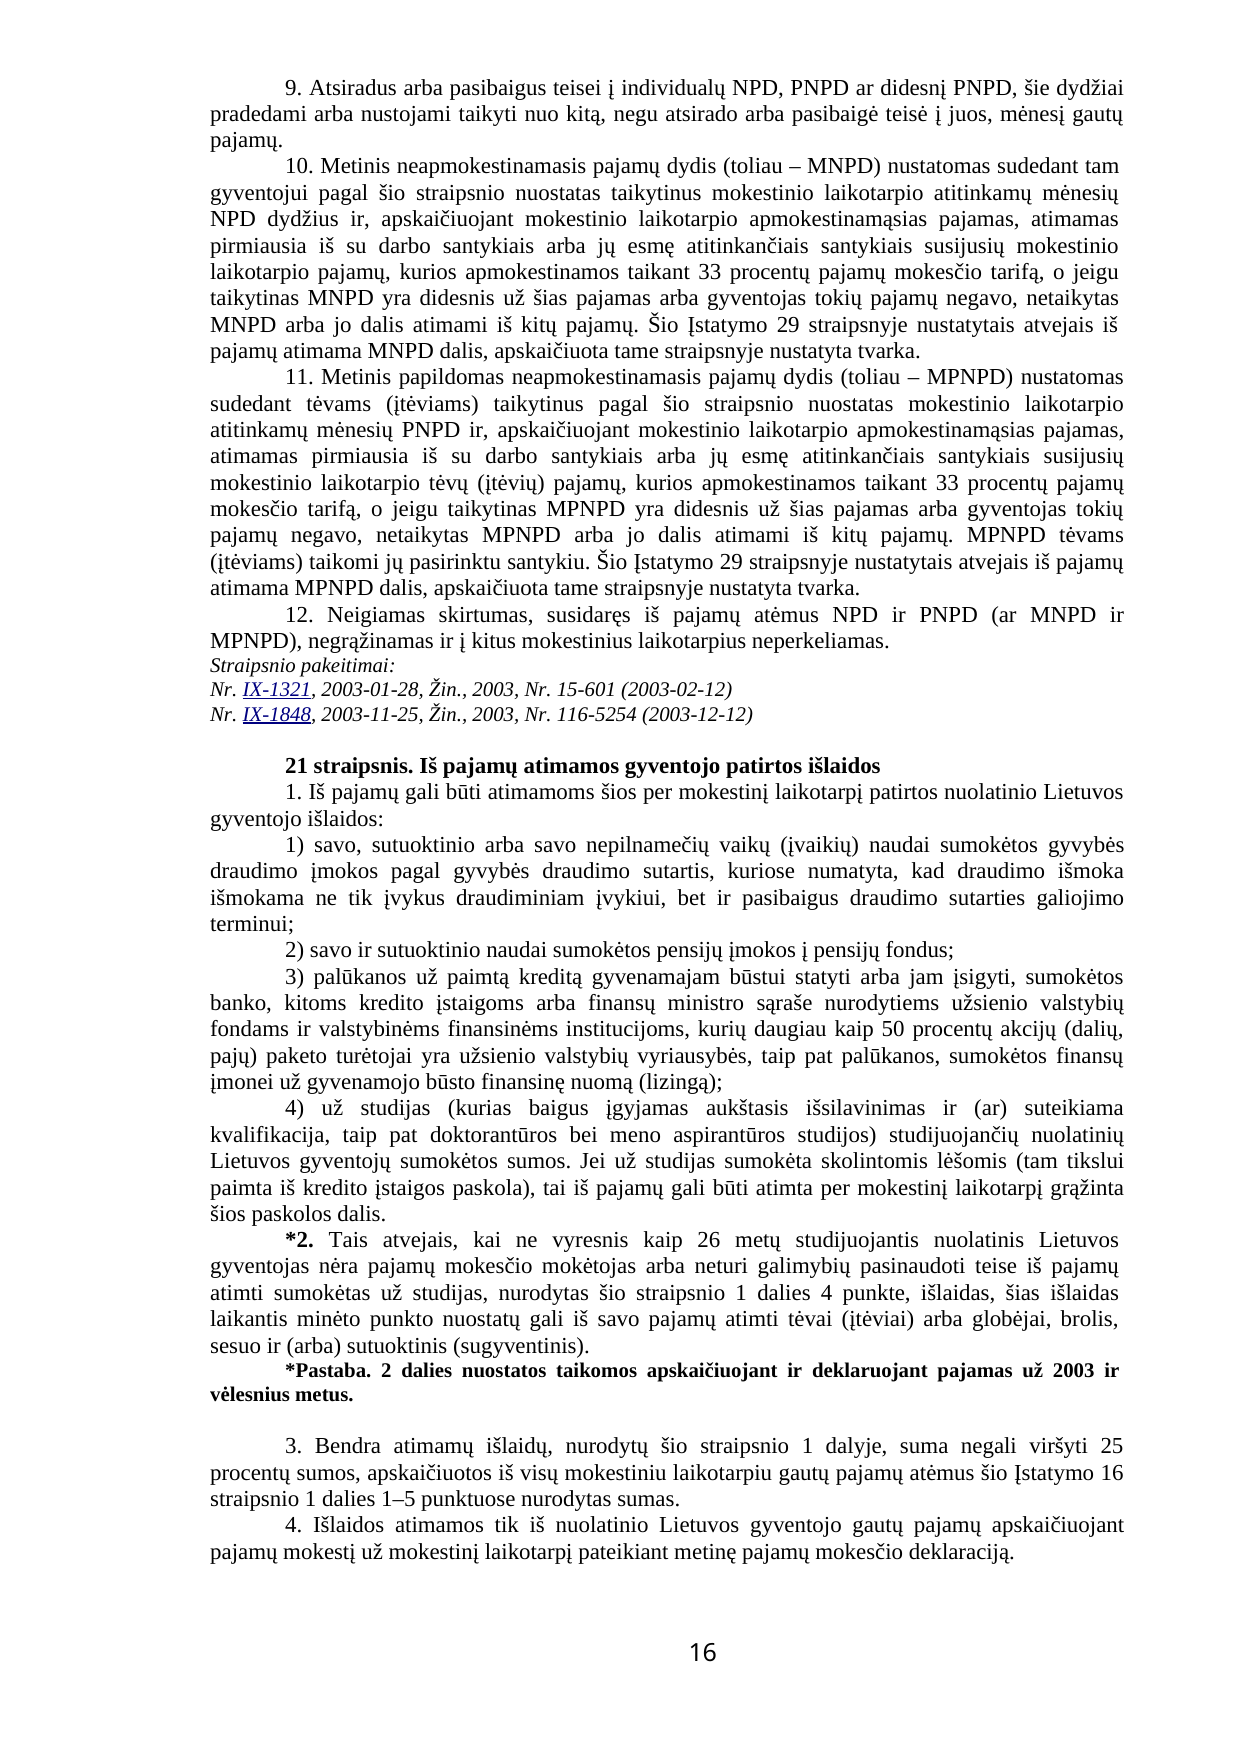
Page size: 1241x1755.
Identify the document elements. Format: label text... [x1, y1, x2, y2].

text 4) už studijas (kurias baigus įgyjamas aukštasis išsilavinimas ir (ar) suteikiama kvalifikacija, taip pat doktorantūros bei meno aspirantūros studijos) studijuojančių nuolatinių Lietuvos gyventojų sumokėtos sumos. Jei už studijas sumokėta skolintomis lėšomis (tam tikslui paimta iš kredito įstaigos paskola), tai iš pajamų gali būti atimta per mokestinį laikotarpį grąžinta šios paskolos dalis. [210, 1094, 1126, 1226]
text 4. Išlaidos atimamos tik iš nuolatinio Lietuvos gyventojo gautų pajamų apskaičiuojant pajamų mokestį už mokestinį laikotarpį pateikiant metinę pajamų mokesčio deklaraciją. [210, 1512, 1126, 1564]
text 21 straipsnis. Iš pajamų atimamos gyventojo patirtos išlaidos [210, 752, 1126, 778]
text 3. Bendra atimamų išlaidų, nurodytų šio straipsnio 1 dalyje, suma negali viršyti 25 procentų sumos, apskaičiuotos iš visų mokestiniu laikotarpiu gautų pajamų atėmus šio Įstatymo 16 straipsnio 1 dalies 1–5 punktuose nurodytas sumas. [210, 1432, 1126, 1512]
text Nr. IX-1848, 2003-11-25, Žin., 2003, Nr. 116-5254 (2003-12-12) [210, 701, 1120, 726]
text *Pastaba. 2 dalies nuostatos taikomos apskaičiuojant ir deklaruojant pajamas už 2003 ir vėlesnius metus. [210, 1358, 1120, 1406]
text 1. Iš pajamų gali būti atimamoms šios per mokestinį laikotarpį patirtos nuolatinio Lietuvos gyventojo išlaidos: [210, 778, 1126, 831]
text 1) savo, sutuoktinio arba savo nepilnamečių vaikų (įvaikių) naudai sumokėtos gyvybės draudimo įmokos pagal gyvybės draudimo sutartis, kuriose numatyta, kad draudimo išmoka išmokama ne tik įvykus draudiminiam įvykiui, bet ir pasibaigus draudimo sutarties galiojimo terminui; [210, 831, 1126, 936]
text 10. Metinis neapmokestinamasis pajamų dydis (toliau – MNPD) nustatomas sudedant tam gyventojui pagal šio straipsnio nuostatas taikytinus mokestinio laikotarpio atitinkamų mėnesių NPD dydžius ir, apskaičiuojant mokestinio laikotarpio apmokestinamąsias pajamas, atimamas pirmiausia iš su darbo santykiais arba jų esmę atitinkančiais santykiais susijusių mokestinio laikotarpio pajamų, kurios apmokestinamos taikant 33 procentų pajamų mokesčio tarifą, o jeigu taikytinas MNPD yra didesnis už šias pajamas arba gyventojas tokių pajamų negavo, netaikytas MNPD arba jo dalis atimami iš kitų pajamų. Šio Įstatymo 29 straipsnyje nustatytais atvejais iš pajamų atimama MNPD dalis, apskaičiuota tame straipsnyje nustatyta tvarka. [210, 153, 1120, 363]
text Straipsnio pakeitimai: [210, 653, 1126, 677]
text 2) savo ir sutuoktinio naudai sumokėtos pensijų įmokos į pensijų fondus; [210, 936, 1126, 963]
text 12. Neigiamas skirtumas, susidaręs iš pajamų atėmus NPD ir PNPD (ar MNPD ir MPNPD), negrąžinamas ir į kitus mokestinius laikotarpius neperkeliamas. [210, 601, 1126, 653]
text Nr. IX-1321, 2003-01-28, Žin., 2003, Nr. 15-601 (2003-02-12) [210, 677, 1120, 701]
text 3) palūkanos už paimtą kreditą gyvenamajam būstui statyti arba jam įsigyti, sumokėtos banko, kitoms kredito įstaigoms arba finansų ministro sąraše nurodytiems užsienio valstybių fondams ir valstybinėms finansinėms institucijoms, kurių daugiau kaip 50 procentų akcijų (dalių, pajų) paketo turėtojai yra užsienio valstybių vyriausybės, taip pat palūkanos, sumokėtos finansų įmonei už gyvenamojo būsto finansinę nuomą (lizingą); [210, 963, 1126, 1094]
text 11. Metinis papildomas neapmokestinamasis pajamų dydis (toliau – MPNPD) nustatomas sudedant tėvams (įtėviams) taikytinus pagal šio straipsnio nuostatas mokestinio laikotarpio atitinkamų mėnesių PNPD ir, apskaičiuojant mokestinio laikotarpio apmokestinamąsias pajamas, atimamas pirmiausia iš su darbo santykiais arba jų esmę atitinkančiais santykiais susijusių mokestinio laikotarpio tėvų (įtėvių) pajamų, kurios apmokestinamos taikant 33 procentų pajamų mokesčio tarifą, o jeigu taikytinas MPNPD yra didesnis už šias pajamas arba gyventojas tokių pajamų negavo, netaikytas MPNPD arba jo dalis atimami iš kitų pajamų. MPNPD tėvams (įtėviams) taikomi jų pasirinktu santykiu. Šio Įstatymo 29 straipsnyje nustatytais atvejais iš pajamų atimama MPNPD dalis, apskaičiuota tame straipsnyje nustatyta tvarka. [210, 363, 1126, 601]
text 9. Atsiradus arba pasibaigus teisei į individualų NPD, PNPD ar didesnį PNPD, šie dydžiai pradedami arba nustojami taikyti nuo kitą, negu atsirado arba pasibaigė teisė į juos, mėnesį gautų pajamų. [210, 73, 1126, 153]
text *2. Tais atvejais, kai ne vyresnis kaip 26 metų studijuojantis nuolatinis Lietuvos gyventojas nėra pajamų mokesčio mokėtojas arba neturi galimybių pasinaudoti teise iš pajamų atimti sumokėtas už studijas, nurodytas šio straipsnio 1 dalies 4 punkte, išlaidas, šias išlaidas laikantis minėto punkto nuostatų gali iš savo pajamų atimti tėvai (įtėviai) arba globėjai, brolis, sesuo ir (arba) sutuoktinis (sugyventinis). [210, 1226, 1120, 1358]
